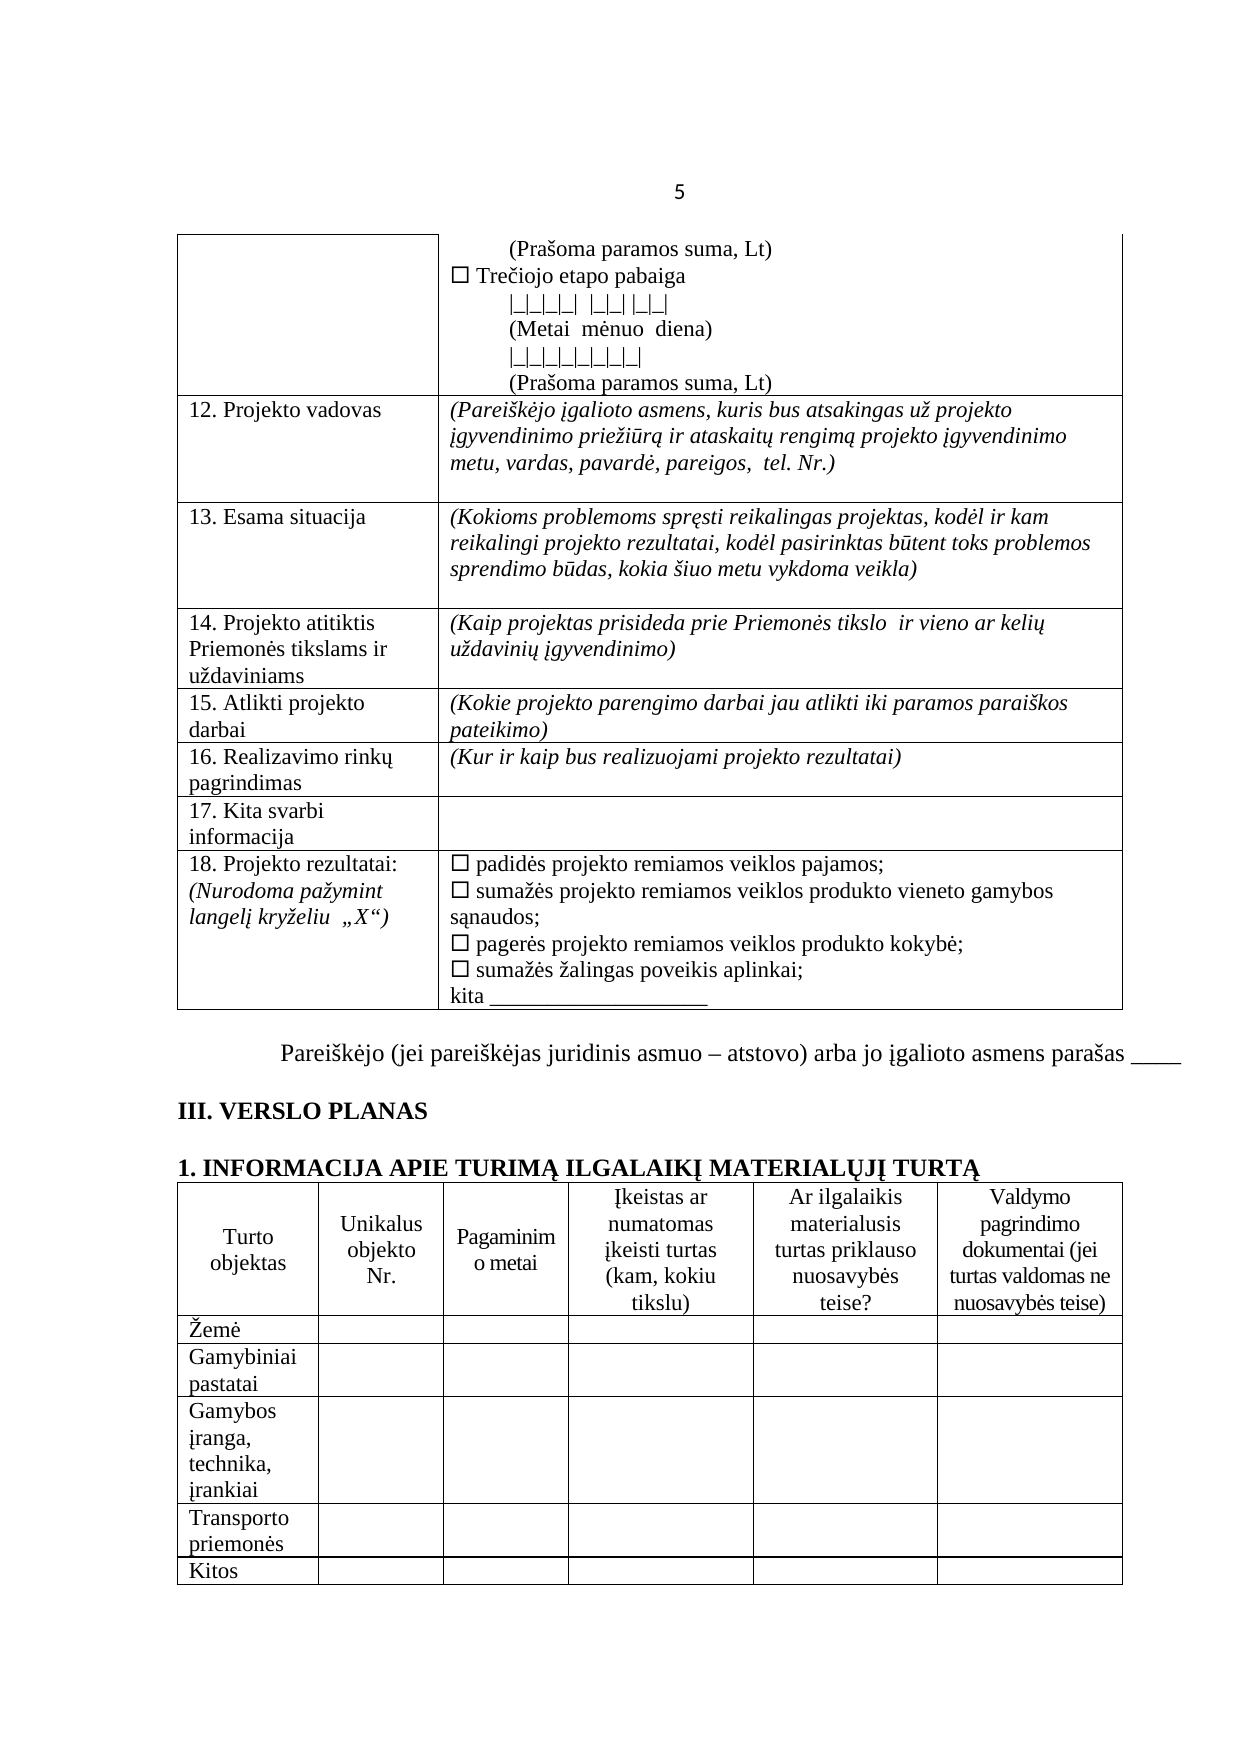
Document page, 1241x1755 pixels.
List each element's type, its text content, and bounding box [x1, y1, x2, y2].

table_cell [319, 1397, 443, 1503]
table_cell [569, 1558, 753, 1584]
table_cell (Kur ir kaip bus realizuojami projekto rezultatai) [439, 743, 1122, 796]
table_cell [178, 235, 438, 395]
table_cell [569, 1504, 753, 1556]
table_header Ar ilgalaikis materialusis turtas priklauso nuosavybės teise? [754, 1183, 937, 1315]
table_cell 18. Projekto rezultatai: (Nurodoma pažymint langelį kryželiu „X“) [178, 851, 438, 1009]
table_cell (Kokioms problemoms spręsti reikalingas projektas, kodėl ir kam reikalingi projekto rezultatai, kodėl pasirinktas būtent toks problemos sprendimo būdas, kokia šiuo metu vykdoma veikla) [439, 503, 1122, 608]
table_cell Gamybos įranga, technika, įrankiai [178, 1397, 318, 1503]
table_cell [754, 1316, 937, 1342]
table_cell (Pareiškėjo įgalioto asmens, kuris bus atsakingas už projekto įgyvendinimo priežiūrą ir ataskaitų rengimą projekto įgyvendinimo metu, vardas, pavardė, pareigos, tel. Nr.) [439, 396, 1122, 502]
table_cell 13. Esama situacija [178, 503, 438, 608]
table_cell [754, 1504, 937, 1556]
table_header Pagaminimo metai [444, 1183, 568, 1315]
table_cell [938, 1397, 1122, 1503]
table_cell [319, 1504, 443, 1556]
table_cell [] padidės projekto remiamos veiklos pajamos; [] sumažės projekto remiamos veiklos produkto vieneto gamybos sąnaudos; [] pagerės projekto remiamos veiklos produkto kokybė; [] sumažės žalingas poveikis aplinkai; kita ___________________ [439, 851, 1122, 1009]
table_cell [444, 1504, 568, 1556]
table_cell 15. Atlikti projekto darbai [178, 689, 438, 742]
text 1. INFORMACIJA APIE TURIMĄ ILGALAIKĮ MATERIALŲJĮ TURTĄ [177, 1153, 1181, 1182]
table_cell [] Trečiojo etapo pabaiga |_|_|_|_| |_|_| |_|_| (Metai mėnuo diena) [439, 261, 1122, 341]
table_cell [439, 797, 1122, 849]
table_header Unikalus objekto Nr. [319, 1183, 443, 1315]
table_header Įkeistas ar numatomas įkeisti turtas (kam, kokiu tikslu) [569, 1183, 753, 1315]
table_cell [444, 1397, 568, 1503]
table_cell [938, 1344, 1122, 1396]
table_cell [754, 1397, 937, 1503]
table_header Turto objektas [178, 1183, 318, 1315]
table_cell [569, 1397, 753, 1503]
table_cell [938, 1316, 1122, 1342]
table_cell [569, 1344, 753, 1396]
table_cell 17. Kita svarbi informacija [178, 797, 438, 849]
table_cell Kitos [178, 1558, 318, 1584]
table_cell [938, 1504, 1122, 1556]
table_cell [319, 1344, 443, 1396]
table_cell [569, 1316, 753, 1342]
table_cell (Kaip projektas prisideda prie Priemonės tikslo ir vieno ar kelių uždavinių įgyvendinimo) [439, 609, 1122, 688]
table_cell [444, 1558, 568, 1584]
text III. VERSLO PLANAS [177, 1096, 1181, 1125]
text Pareiškėjo (jei pareiškėjas juridinis asmuo – atstovo) arba jo įgalioto asmens parašas ____ [177, 1038, 1181, 1067]
table_cell Transporto priemonės [178, 1504, 318, 1556]
table_header Valdymo pagrindimo dokumentai (jei turtas valdomas ne nuosavybės teise) [938, 1183, 1122, 1315]
table_cell |_|_|_|_|_|_|_|_| (Prašoma paramos suma, Lt) [439, 341, 1122, 395]
table_cell [444, 1344, 568, 1396]
table_cell [444, 1316, 568, 1342]
table_cell [754, 1344, 937, 1396]
table_cell (Kokie projekto parengimo darbai jau atlikti iki paramos paraiškos pateikimo) [439, 689, 1122, 742]
table_cell Žemė [178, 1316, 318, 1342]
table_cell [319, 1558, 443, 1584]
table_cell [938, 1558, 1122, 1584]
table_cell [319, 1316, 443, 1342]
table_cell (Prašoma paramos suma, Lt) [439, 234, 1122, 261]
table_cell 12. Projekto vadovas [178, 396, 438, 502]
table_cell 14. Projekto atitiktis Priemonės tikslams ir uždaviniams [178, 609, 438, 688]
table_cell Gamybiniai pastatai [178, 1344, 318, 1396]
table_cell [754, 1558, 937, 1584]
table_cell 16. Realizavimo rinkų pagrindimas [178, 743, 438, 796]
